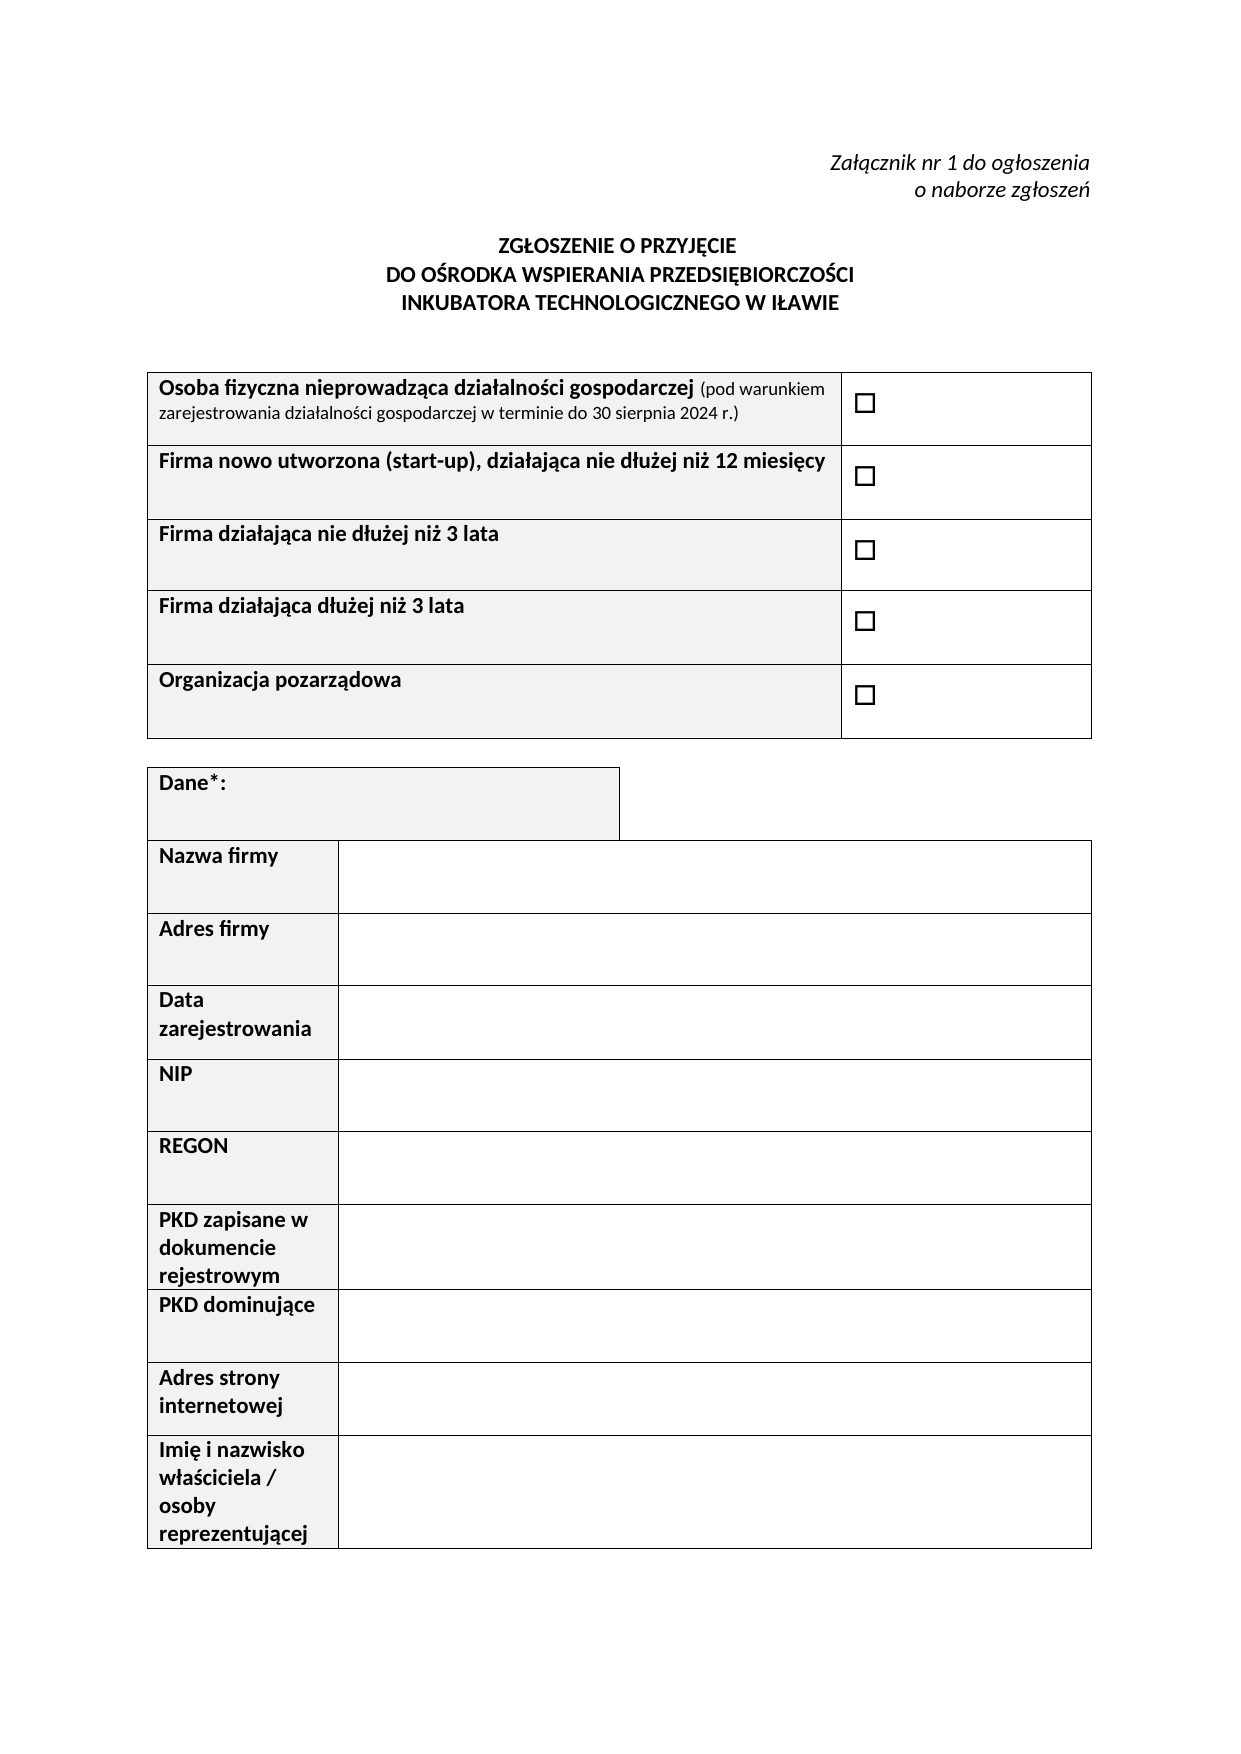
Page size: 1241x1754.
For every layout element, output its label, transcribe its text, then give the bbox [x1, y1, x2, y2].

table_cell PKD dominujące [148, 1290, 338, 1362]
table_cell Firma działająca dłużej niż 3 lata [148, 591, 841, 664]
text Inkubatora Technologicznego w Iławie [148, 288, 1093, 316]
table_cell □ [842, 520, 1091, 590]
table_cell [339, 986, 1091, 1058]
table_cell [339, 1060, 1091, 1131]
table_cell PKD zapisane w dokumencie rejestrowym [148, 1205, 338, 1289]
table_cell [339, 1132, 1091, 1204]
table_header □ [842, 373, 1091, 445]
table_cell Firma działająca nie dłużej niż 3 lata [148, 520, 841, 590]
table_cell [339, 914, 1091, 984]
table_cell Data zarejestrowania [148, 986, 338, 1058]
table_cell □ [842, 446, 1091, 518]
table_cell Firma nowo utworzona (start-up), działająca nie dłużej niż 12 miesięcy [148, 446, 841, 518]
table_cell □ [842, 591, 1091, 664]
table_cell [339, 1290, 1091, 1362]
table_cell REGON [148, 1132, 338, 1204]
table_cell [339, 1205, 1091, 1289]
text do Ośrodka Wspierania Przedsiębiorczości [148, 260, 1093, 288]
table_cell NIP [148, 1060, 338, 1131]
table_cell Nazwa firmy [148, 841, 338, 913]
text Załącznik nr 1 do ogłoszenia [148, 148, 1093, 176]
table_header Dane*: [148, 768, 619, 840]
table_cell Organizacja pozarządowa [148, 665, 841, 737]
table_header [620, 767, 1091, 840]
table_cell Imię i nazwisko właściciela / osoby reprezentującej [148, 1436, 338, 1548]
table_cell [339, 1436, 1091, 1548]
table_cell Adres firmy [148, 914, 338, 984]
table_cell [339, 1363, 1091, 1434]
table_header Osoba fizyczna nieprowadząca działalności gospodarczej (pod warunkiem zarejestrowania działalności gospodarczej w terminie do 30 sierpnia 2024 r.) [148, 373, 841, 445]
text o naborze zgłoszeń [148, 176, 1093, 204]
table_cell □ [842, 665, 1091, 737]
text ZGŁOSZENIE o przyjęcie [148, 232, 1093, 260]
table_cell [339, 841, 1091, 913]
table_cell Adres strony internetowej [148, 1363, 338, 1434]
